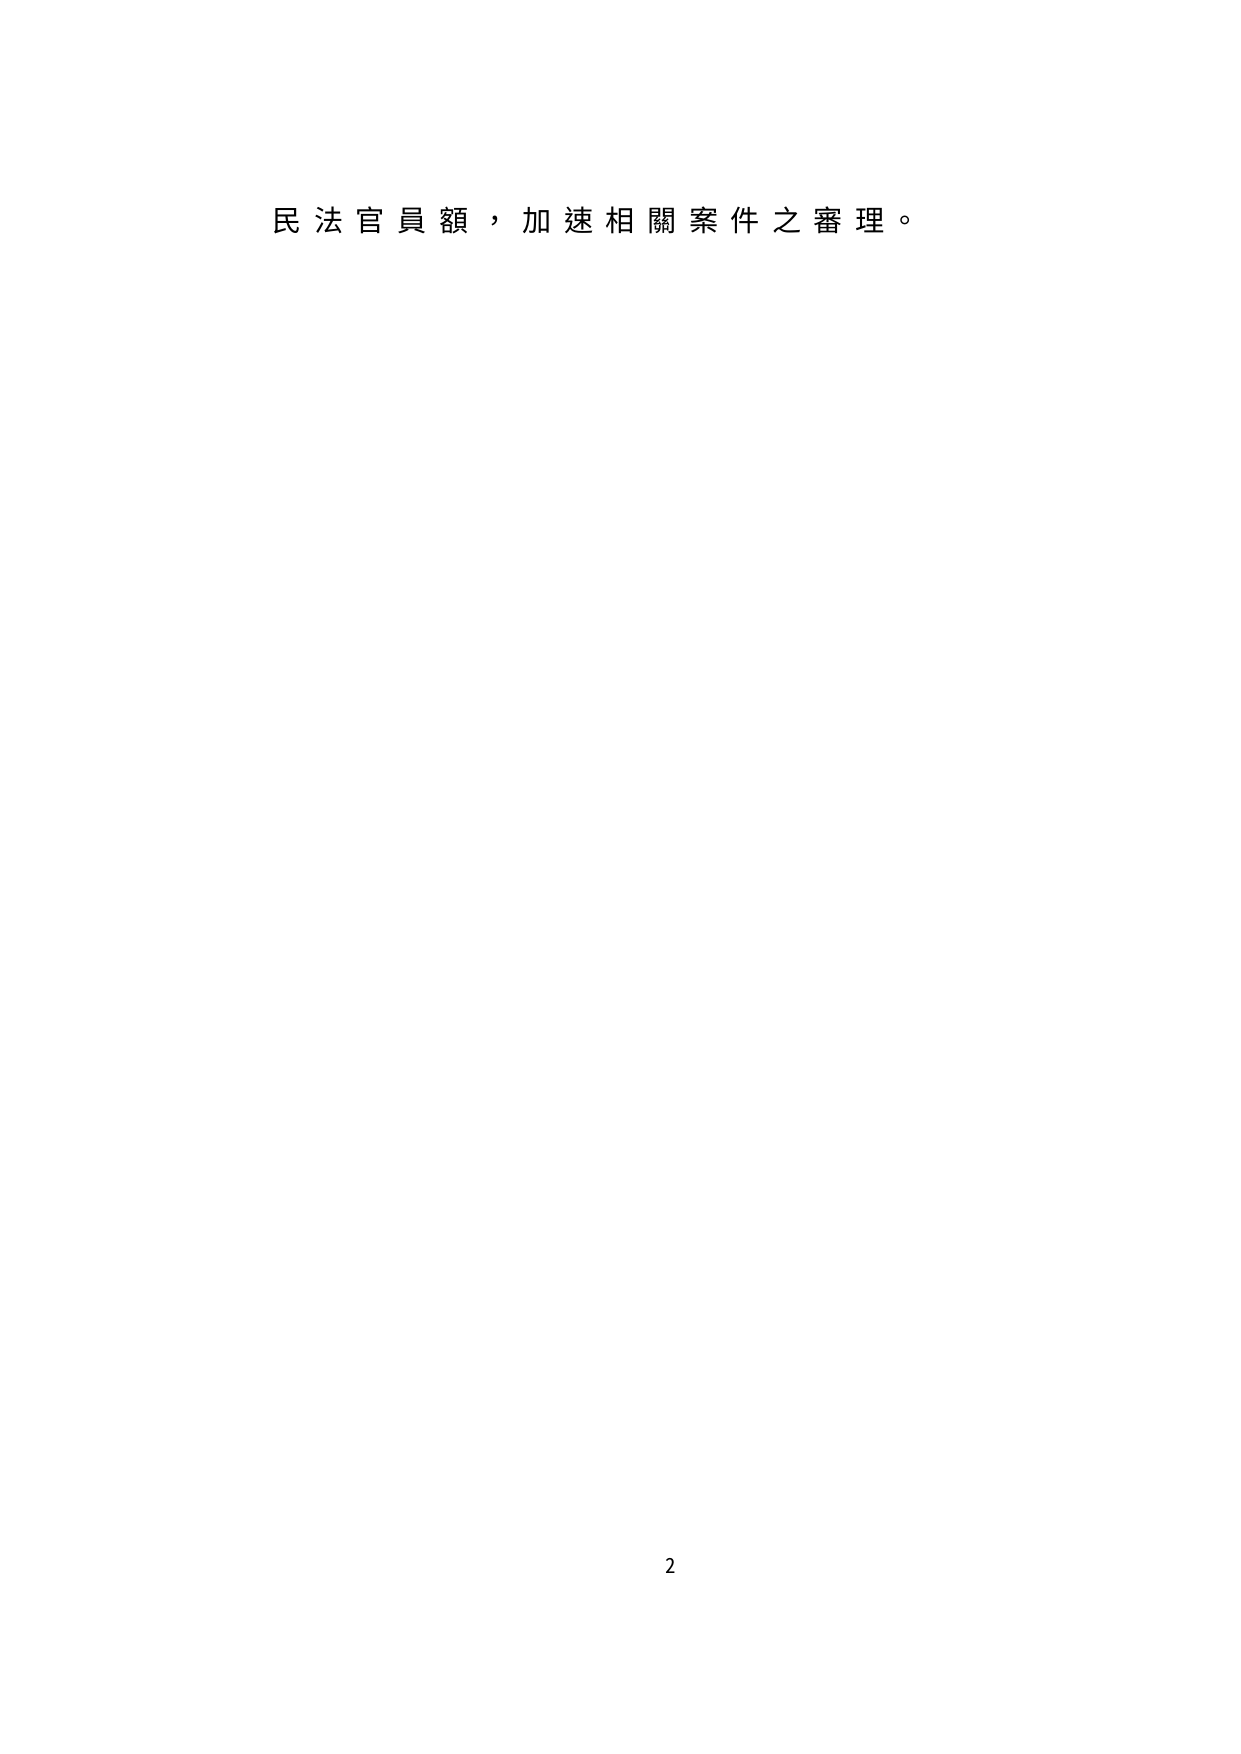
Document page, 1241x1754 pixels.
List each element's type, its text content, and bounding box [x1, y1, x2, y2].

text 美國素有民族熔爐之稱，其發展歷史猶如一部移民史，惟美國面臨來自南部邊境大批非法移民之困擾，為能更嚴格控管國境安全，防堵恐怖份子滲透，於92年整合海關、移民歸化局、動植物檢疫局及邊境巡防隊，成立海關及邊境防護局，係美國政府組織中最龐大之執法單位，隸屬於國土安全部，將邊境執法、防衛及查驗整合單一化。另美國最新之移民藍皮書「建立21世紀之移民系統」，其中有關修正移民法之部分，包含以下協助新移民之措施：(1)對合法移民及雇主提供更好服務。(2)降低高技術能力移民者之移民障礙，簡化投資移民及高技術能力移民者之簽證申請流程。(3)提供公民身分申請資訊，設立公民資訊中心，使移民、教育者及各類申請者更了解歸化流程。(4)協助移民融入當地社會。(5)改進移民法庭，增設移民法官員額，加速相關案件之審理。 [242, 177, 1058, 240]
